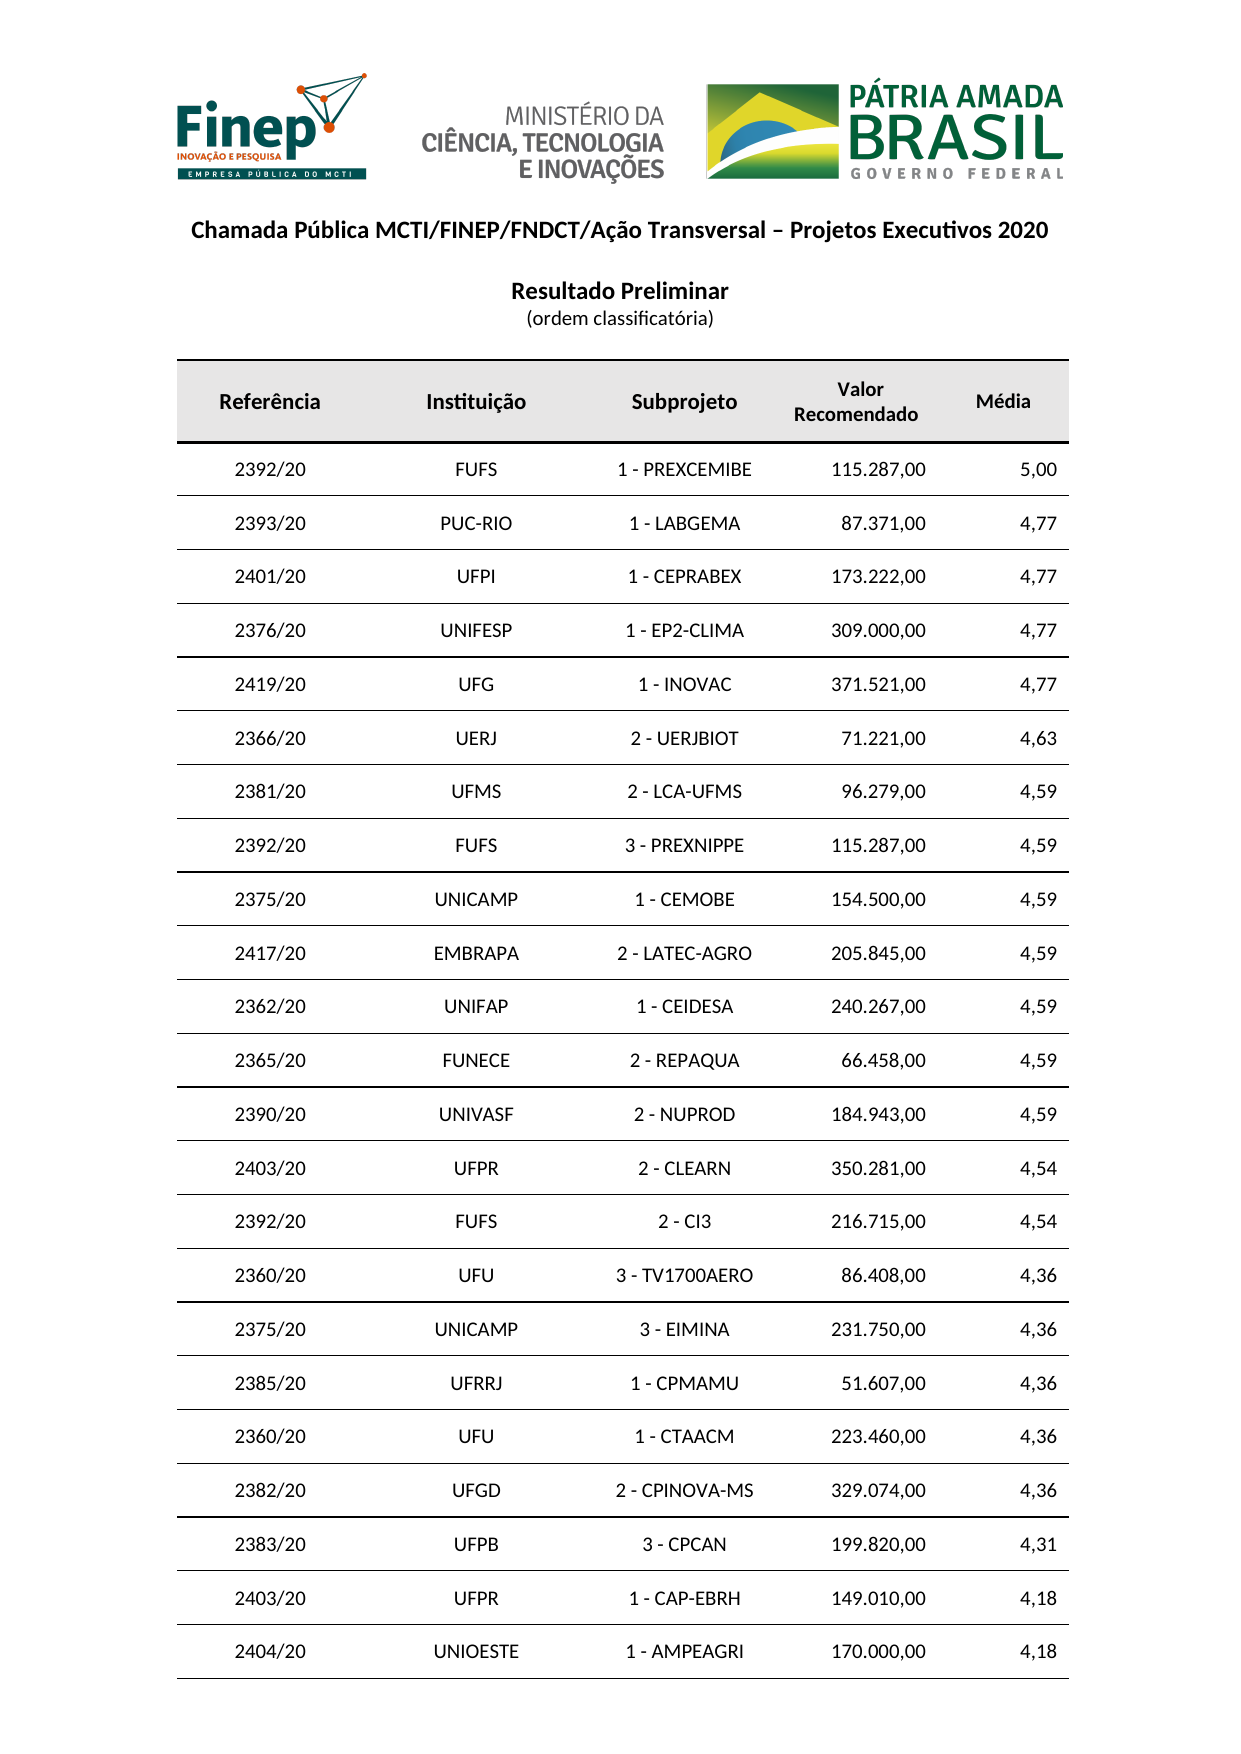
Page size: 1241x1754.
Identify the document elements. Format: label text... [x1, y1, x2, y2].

table_cell 2393/20 [177, 496, 363, 549]
table_cell 1 - PREXCEMIBE [590, 444, 779, 495]
table_cell 1 - CEMOBE [590, 873, 779, 925]
table_cell UNIVASF [363, 1088, 590, 1140]
table_header Instituição [363, 361, 590, 441]
table_cell 1 - AMPEAGRI [590, 1625, 779, 1678]
table_cell 231.750,00 [779, 1303, 938, 1355]
table_header Média [938, 361, 1069, 441]
table_cell 4,36 [938, 1464, 1069, 1516]
table_cell 3 - PREXNIPPE [590, 819, 779, 871]
table_cell 4,77 [938, 658, 1069, 710]
table_cell UNICAMP [363, 1303, 590, 1355]
table_cell 329.074,00 [779, 1464, 938, 1516]
table_cell FUFS [363, 444, 590, 495]
table_cell 71.221,00 [779, 711, 938, 764]
table_cell 2376/20 [177, 604, 363, 656]
table_cell 240.267,00 [779, 980, 938, 1033]
table_cell 2419/20 [177, 658, 363, 710]
table_cell 4,59 [938, 980, 1069, 1033]
table_cell 2392/20 [177, 444, 363, 495]
table_cell 2375/20 [177, 873, 363, 925]
table_cell 1 - CAP-EBRH [590, 1571, 779, 1624]
table_cell 2403/20 [177, 1571, 363, 1624]
table_cell 86.408,00 [779, 1249, 938, 1301]
table_cell 4,77 [938, 496, 1069, 549]
table_header Referência [177, 361, 363, 441]
table_cell 96.279,00 [779, 765, 938, 818]
table_cell 87.371,00 [779, 496, 938, 549]
table_cell 1 - CEPRABEX [590, 550, 779, 603]
table_cell 4,59 [938, 819, 1069, 871]
table_cell 2392/20 [177, 819, 363, 871]
table_header Valor Recomendado [779, 361, 938, 441]
table_cell 2385/20 [177, 1356, 363, 1409]
table_cell 149.010,00 [779, 1571, 938, 1624]
table_cell UFMS [363, 765, 590, 818]
table_cell UFPR [363, 1141, 590, 1194]
table_cell 2 - LATEC-AGRO [590, 926, 779, 979]
table_cell UFG [363, 658, 590, 710]
table_cell 350.281,00 [779, 1141, 938, 1194]
table_cell 2401/20 [177, 550, 363, 603]
table_cell UFU [363, 1410, 590, 1463]
table_cell 1 - CTAACM [590, 1410, 779, 1463]
table_cell 2 - NUPROD [590, 1088, 779, 1140]
table_cell 2360/20 [177, 1410, 363, 1463]
table_cell 2 - LCA-UFMS [590, 765, 779, 818]
table_cell UFPR [363, 1571, 590, 1624]
table_cell FUFS [363, 819, 590, 871]
table_cell 2 - CPINOVA-MS [590, 1464, 779, 1516]
table_cell 1 - INOVAC [590, 658, 779, 710]
table_cell 115.287,00 [779, 444, 938, 495]
table_cell UFPI [363, 550, 590, 603]
table_cell 309.000,00 [779, 604, 938, 656]
table_cell UFPB [363, 1518, 590, 1570]
table_cell 2 - UERJBIOT [590, 711, 779, 764]
table_cell UNIFAP [363, 980, 590, 1033]
table_cell 66.458,00 [779, 1034, 938, 1086]
table_cell 51.607,00 [779, 1356, 938, 1409]
table_cell FUFS [363, 1195, 590, 1248]
table_cell 4,36 [938, 1249, 1069, 1301]
table_cell EMBRAPA [363, 926, 590, 979]
table_cell 2366/20 [177, 711, 363, 764]
table_cell 2417/20 [177, 926, 363, 979]
table_cell 5,00 [938, 444, 1069, 495]
table_cell 2403/20 [177, 1141, 363, 1194]
table_cell 4,59 [938, 765, 1069, 818]
table_cell 4,59 [938, 1088, 1069, 1140]
table_cell 4,36 [938, 1356, 1069, 1409]
table_cell 4,18 [938, 1625, 1069, 1678]
table_cell 154.500,00 [779, 873, 938, 925]
table_cell 4,63 [938, 711, 1069, 764]
table_cell 1 - CEIDESA [590, 980, 779, 1033]
table_cell 4,54 [938, 1195, 1069, 1248]
table_cell 4,59 [938, 926, 1069, 979]
table_cell 2404/20 [177, 1625, 363, 1678]
table_cell 2 - CLEARN [590, 1141, 779, 1194]
table_cell 2360/20 [177, 1249, 363, 1301]
table_cell 1 - LABGEMA [590, 496, 779, 549]
table_cell 2375/20 [177, 1303, 363, 1355]
table_cell 2362/20 [177, 980, 363, 1033]
table_cell 3 - TV1700AERO [590, 1249, 779, 1301]
table_cell UFU [363, 1249, 590, 1301]
table_cell PUC-RIO [363, 496, 590, 549]
table_cell 4,18 [938, 1571, 1069, 1624]
table_cell 223.460,00 [779, 1410, 938, 1463]
table_cell UNICAMP [363, 873, 590, 925]
table_cell 2383/20 [177, 1518, 363, 1570]
table_cell 199.820,00 [779, 1518, 938, 1570]
table_cell 1 - EP2-CLIMA [590, 604, 779, 656]
table_cell 2382/20 [177, 1464, 363, 1516]
table_cell 173.222,00 [779, 550, 938, 603]
table_cell FUNECE [363, 1034, 590, 1086]
table_cell 205.845,00 [779, 926, 938, 979]
table_cell 2 - CI3 [590, 1195, 779, 1248]
table_cell 4,77 [938, 604, 1069, 656]
table_cell 4,36 [938, 1303, 1069, 1355]
table_cell UNIFESP [363, 604, 590, 656]
table_cell 2381/20 [177, 765, 363, 818]
table_cell 4,59 [938, 873, 1069, 925]
table_cell 170.000,00 [779, 1625, 938, 1678]
table_cell 4,36 [938, 1410, 1069, 1463]
table_cell 2 - REPAQUA [590, 1034, 779, 1086]
table_cell 2390/20 [177, 1088, 363, 1140]
table_cell 4,54 [938, 1141, 1069, 1194]
table_header Subprojeto [590, 361, 779, 441]
table_cell 3 - CPCAN [590, 1518, 779, 1570]
table_cell 4,77 [938, 550, 1069, 603]
table_cell 115.287,00 [779, 819, 938, 871]
table_cell 2365/20 [177, 1034, 363, 1086]
table_cell 3 - EIMINA [590, 1303, 779, 1355]
table_cell 216.715,00 [779, 1195, 938, 1248]
table_cell UNIOESTE [363, 1625, 590, 1678]
table_cell 1 - CPMAMU [590, 1356, 779, 1409]
table_cell UFGD [363, 1464, 590, 1516]
table_cell UFRRJ [363, 1356, 590, 1409]
table_cell 4,59 [938, 1034, 1069, 1086]
table_cell UERJ [363, 711, 590, 764]
table_cell 184.943,00 [779, 1088, 938, 1140]
table_cell 4,31 [938, 1518, 1069, 1570]
table_cell 2392/20 [177, 1195, 363, 1248]
table_cell 371.521,00 [779, 658, 938, 710]
